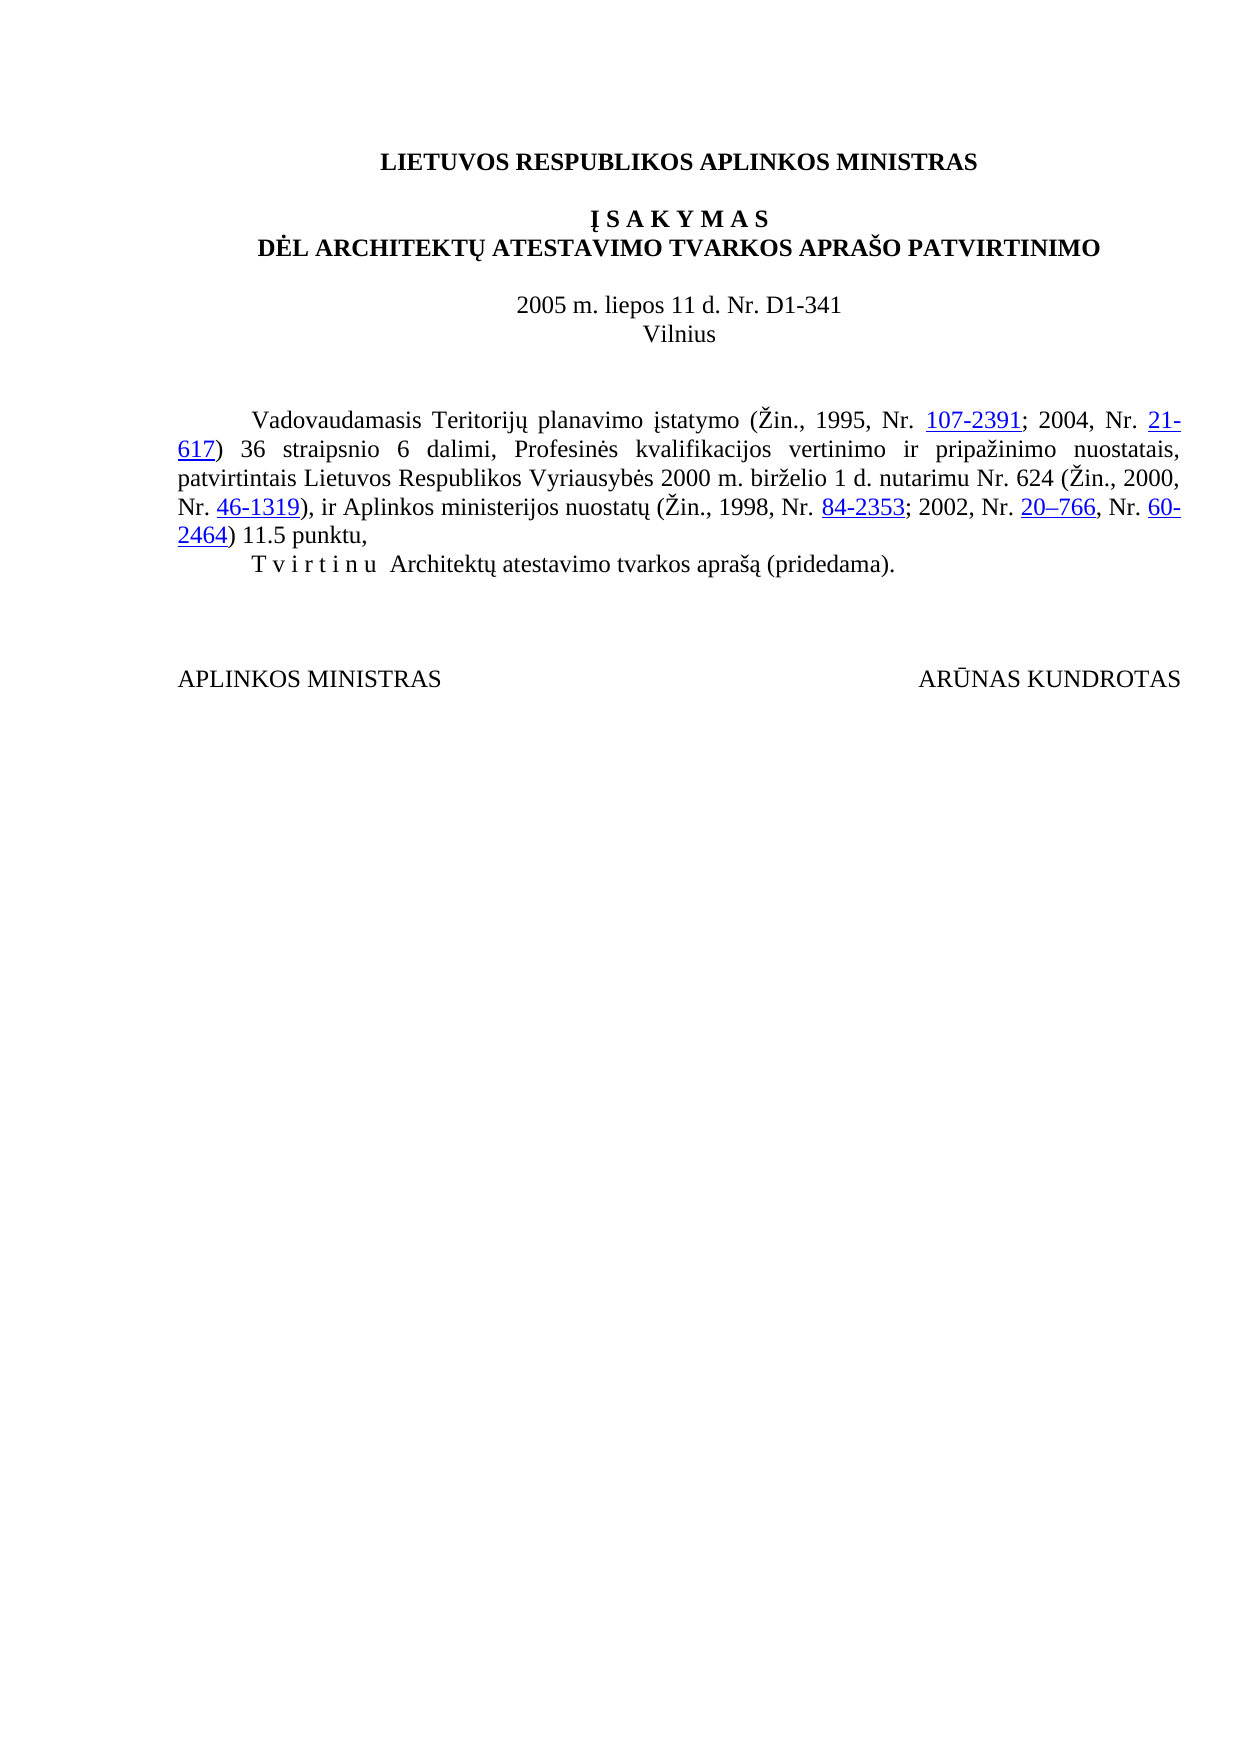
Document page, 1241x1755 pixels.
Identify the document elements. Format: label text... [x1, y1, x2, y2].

text Į S A K Y M A S [177, 204, 1181, 233]
text Vadovaudamasis Teritorijų planavimo įstatymo (Žin., 1995, Nr. 107-2391; 2004, Nr. 21-617) 36 straipsnio 6 dalimi, Profesinės kvalifikacijos vertinimo ir pripažinimo nuostatais, patvirtintais Lietuvos Respublikos Vyriausybės 2000 m. birželio 1 d. nutarimu Nr. 624 (Žin., 2000, Nr. 46-1319), ir Aplinkos ministerijos nuostatų (Žin., 1998, Nr. 84-2353; 2002, Nr. 20–766, Nr. 60-2464) 11.5 punktu, [177, 406, 1181, 549]
text APLINKOS MINISTRAS ARŪNAS KUNDROTAS [177, 664, 1181, 693]
text Vilnius [177, 319, 1181, 348]
text 2005 m. liepos 11 d. Nr. D1-341 [177, 291, 1181, 319]
text Tvirtinu Architektų atestavimo tvarkos aprašą (pridedama). [177, 549, 1181, 578]
text LIETUVOS RESPUBLIKOS APLINKOS MINISTRAS [177, 147, 1181, 176]
text DĖL ARCHITEKTŲ ATESTAVIMO TVARKOS APRAŠO PATVIRTINIMO [177, 233, 1181, 262]
